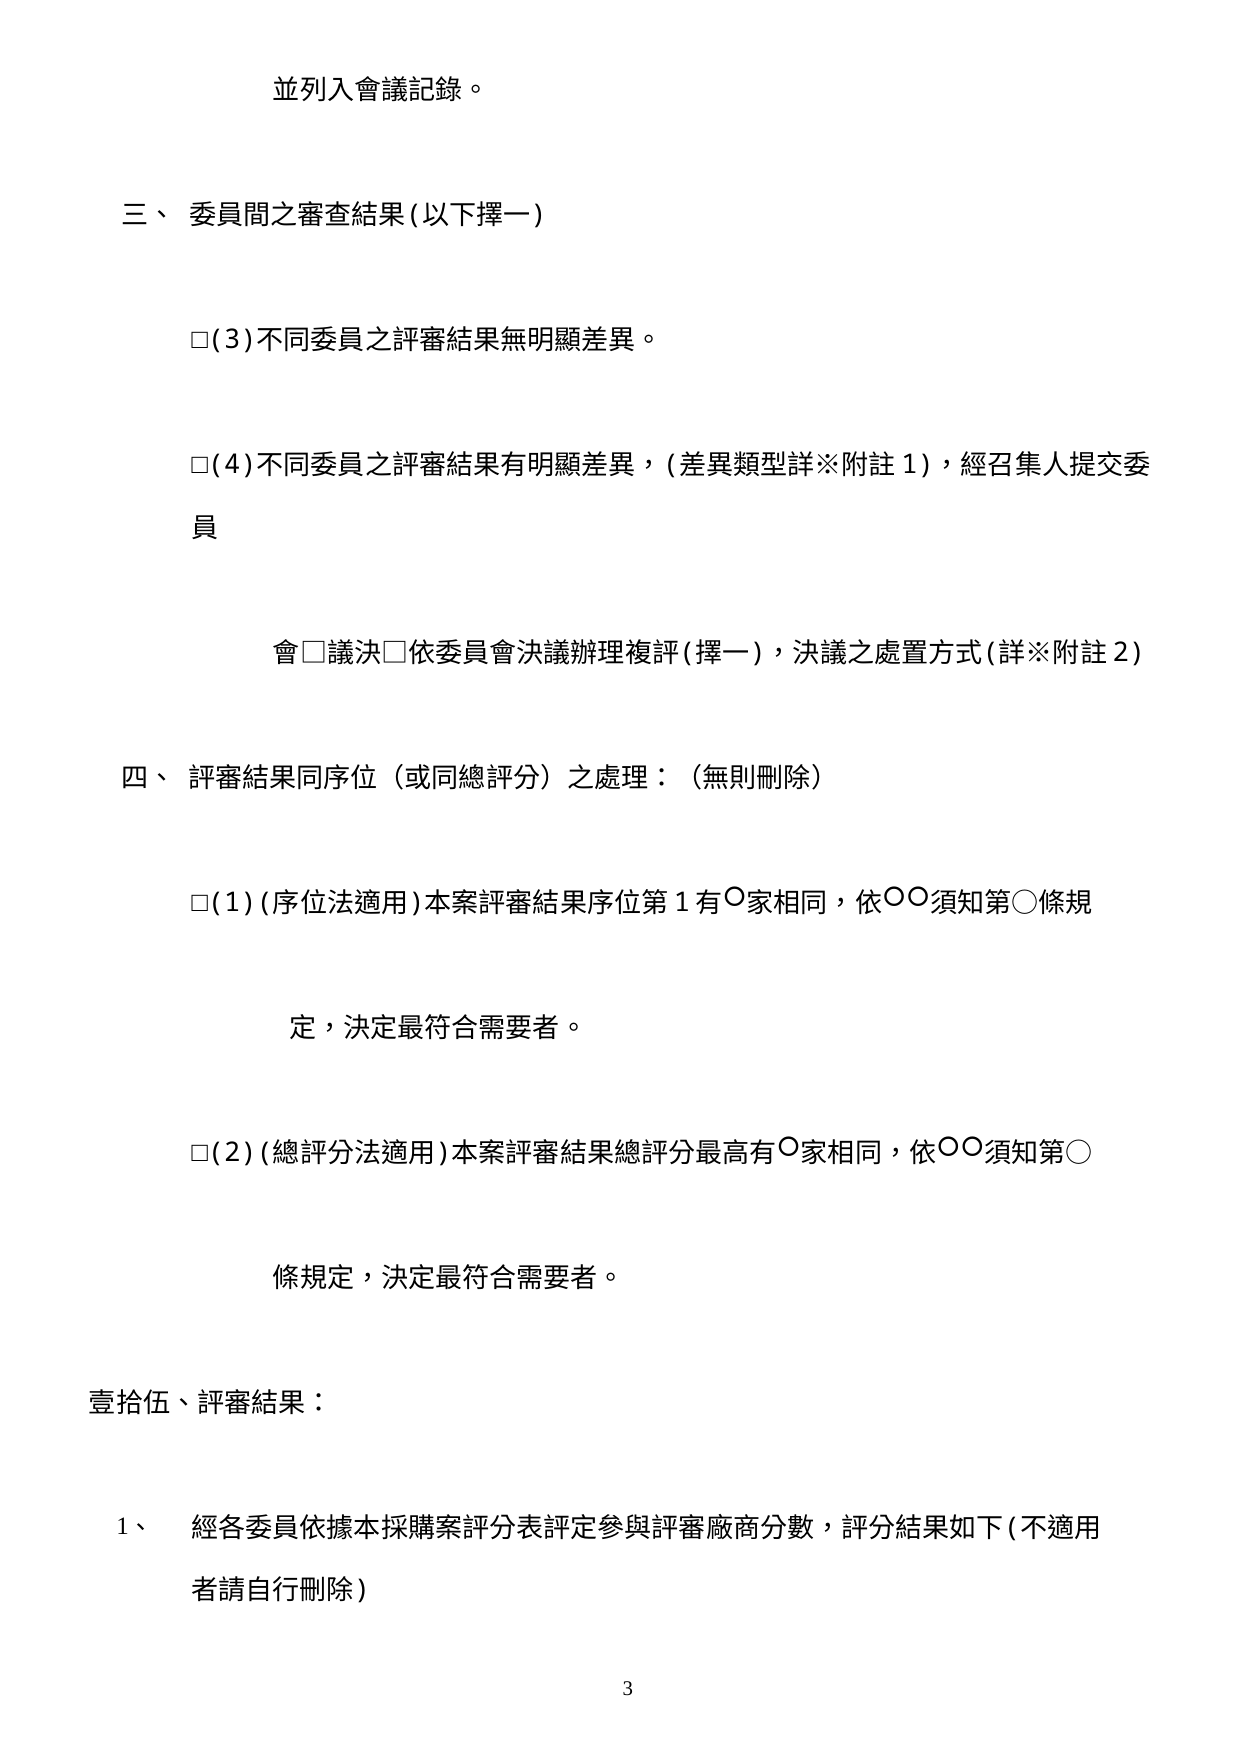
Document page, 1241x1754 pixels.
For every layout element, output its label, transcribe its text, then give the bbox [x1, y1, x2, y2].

text 三、 委員間之審查結果(以下擇一) [89, 171, 1167, 234]
text □(4)不同委員之評審結果有明顯差異，(差異類型詳※附註1)，經召集人提交委員 [191, 421, 1167, 546]
text □(2)(總評分法適用)本案評審結果總評分最高有家相同，依須知第○ [191, 1109, 1167, 1171]
text 條規定，決定最符合需要者。 [191, 1234, 1167, 1296]
text 四、 評審結果同序位（或同總評分）之處理：（無則刪除） [89, 734, 1167, 796]
text 定，決定最符合需要者。 [191, 984, 1167, 1046]
text □(1)(序位法適用)本案評審結果序位第1有­­家相同，依須知第○條規 [191, 859, 1167, 921]
text 並列入會議記錄。 [191, 46, 1167, 109]
text 會□議決□依委員會決議辦理複評(擇一)，決議之處置方式(詳※附註2) [191, 609, 1167, 671]
text □(3)不同委員之評審結果無明顯差異。 [191, 296, 1167, 359]
list 評審結果： [89, 1359, 1167, 1421]
list 經各委員依據本採購案評分表評定參與評審廠商分數，評分結果如下(不適用 者請自行刪除) [116, 1484, 1167, 1609]
